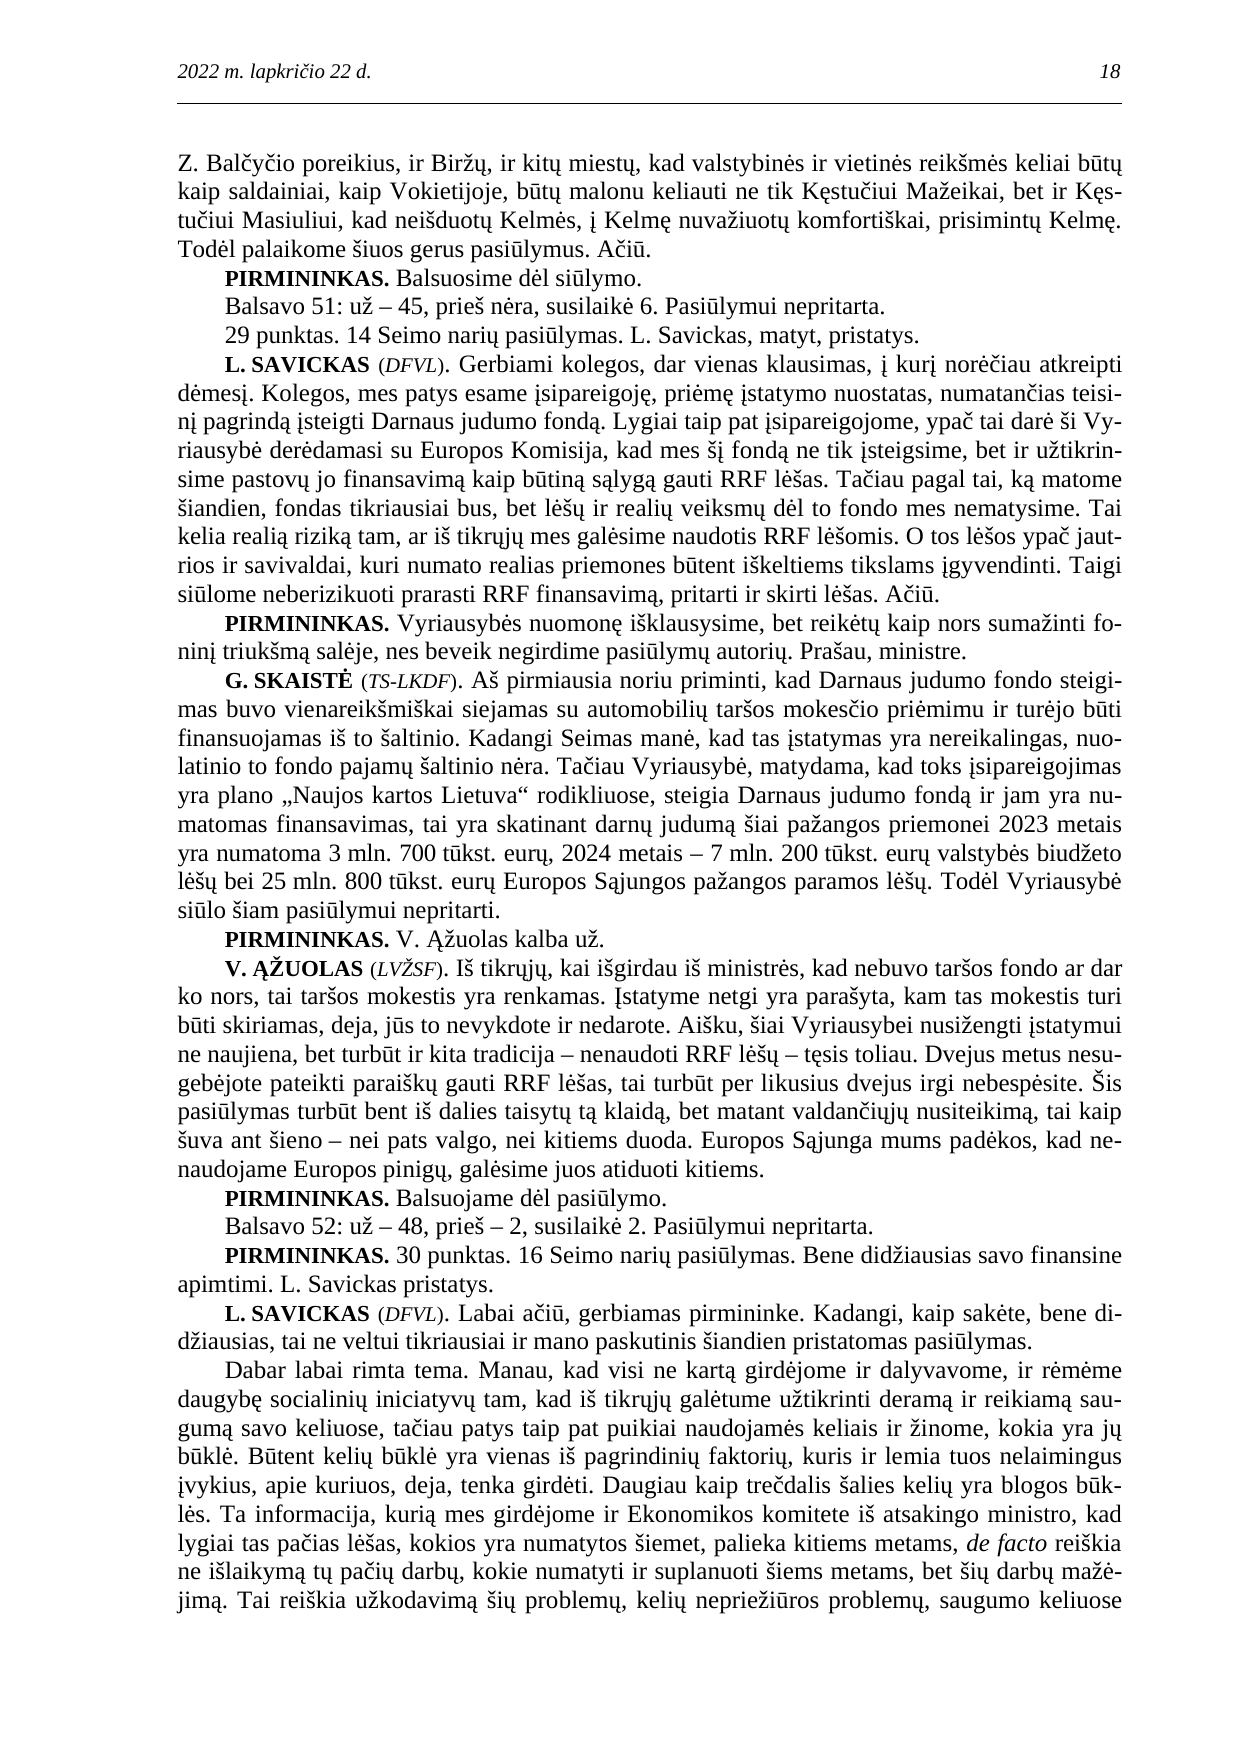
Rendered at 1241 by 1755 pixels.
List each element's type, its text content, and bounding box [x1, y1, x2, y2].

text PIRMININKAS. Vy­riau­sy­bės nuo­mo­nę iš­klau­sy­si­me, bet rei­kė­tų kaip nors su­ma­žin­ti fo­ni­nį triukš­mą sa­lė­je, nes be­veik ne­gir­di­me pa­siū­ly­mų au­to­rių. Pra­šau, mi­nist­re. [177, 608, 1122, 665]
text G. SKAISTĖ (TS-LKDF). Aš pir­miau­sia no­riu pri­min­ti, kad Dar­naus ju­du­mo fon­do stei­gi­mas bu­vo vie­na­reikš­miš­kai sie­ja­mas su au­to­mo­bi­lių tar­šos mo­kes­čio pri­ėmi­mu ir tu­rė­jo bū­ti fi­nan­suo­ja­mas iš to šal­ti­nio. Ka­dan­gi Sei­mas ma­nė, kad tas įsta­ty­mas yra ne­rei­ka­lin­gas, nuo­la­ti­nio to fon­do pa­ja­mų šal­ti­nio nė­ra. Ta­čiau Vy­riau­sy­bė, ma­ty­da­ma, kad toks įsi­pa­rei­go­ji­mas yra pla­no „Nau­jos kar­tos Lie­tu­va“ ro­dik­liuo­se, stei­gia Dar­naus ju­du­mo fon­dą ir jam yra nu­ma­to­mas fi­nan­sa­vi­mas, tai yra ska­ti­nant dar­nų ju­du­mą šiai pa­žan­gos prie­mo­nei 2023 me­tais yra nu­ma­to­ma 3 mln. 700 tūkst. eu­rų, 2024 me­tais – 7 mln. 200 tūkst. eu­rų vals­ty­bės biu­dže­to lė­šų bei 25 mln. 800 tūkst. eu­rų Eu­ro­pos Są­jun­gos pa­žan­gos pa­ra­mos lė­šų. To­dėl Vy­riau­sy­bė siū­lo šiam pa­siū­ly­mui ne­pri­tar­ti. [177, 665, 1122, 924]
text PIRMININKAS. Bal­suo­si­me dėl siū­ly­mo. [177, 263, 1122, 291]
text L. SAVICKAS (DFVL). La­bai ačiū, ger­bia­mas pir­mi­nin­ke. Ka­dan­gi, kaip sa­kė­te, be­ne di­džiau­sias, tai ne vel­tui tik­riau­siai ir ma­no pas­ku­ti­nis šian­dien pri­sta­to­mas pa­siū­ly­mas. [177, 1298, 1122, 1355]
text Bal­sa­vo 51: už – 45, prieš nė­ra, su­si­lai­kė 6. Pa­siū­ly­mui ne­pri­tar­ta. [177, 291, 1122, 320]
text PIRMININKAS. Bal­suo­ja­me dėl pa­siū­ly­mo. [177, 1183, 1122, 1211]
text Bal­sa­vo 52: už – 48, prieš – 2, su­si­lai­kė 2. Pa­siū­ly­mui ne­pri­tar­ta. [177, 1211, 1122, 1240]
text PIRMININKAS. V. Ąžuo­las kal­ba už. [177, 924, 1122, 953]
text V. ĄŽUOLAS (LVŽSF). Iš tik­rų­jų, kai iš­gir­dau iš mi­nist­rės, kad ne­bu­vo tar­šos fon­do ar dar ko nors, tai tar­šos mo­kes­tis yra ren­ka­mas. Įsta­ty­me net­gi yra pa­ra­šy­ta, kam tas mo­kes­tis tu­ri bū­ti ski­ria­mas, de­ja, jūs to ne­vyk­do­te ir ne­da­ro­te. Aiš­ku, šiai Vy­riau­sy­bei nu­si­ženg­ti įsta­ty­mui ne nau­jie­na, bet tur­būt ir ki­ta tra­di­ci­ja – ne­nau­do­ti RRF lė­šų – tę­sis to­liau. Dve­jus me­tus ne­su­ge­bė­jo­te pa­teik­ti pa­raiš­kų gau­ti RRF lė­šas, tai tur­būt per li­ku­sius dve­jus ir­gi ne­be­spė­si­te. Šis pa­siū­ly­mas tur­būt bent iš da­lies tai­sy­tų tą klai­dą, bet ma­tant val­dan­čių­jų nu­si­tei­ki­mą, tai kaip šu­va ant šie­no – nei pats val­go, nei ki­tiems duo­da. Eu­ro­pos Są­jun­ga mums pa­dė­kos, kad ne­nau­do­ja­me Eu­ro­pos pi­ni­gų, ga­lė­si­me juos ati­duo­ti ki­tiems. [177, 953, 1122, 1183]
text PIRMININKAS. 30 punk­tas. 16 Sei­mo na­rių pa­siū­ly­mas. Be­ne di­džiau­sias sa­vo fi­nan­si­ne ap­im­ti­mi. L. Sa­vic­kas pri­sta­tys. [177, 1240, 1122, 1298]
text Z. Bal­čy­čio po­rei­kius, ir Bir­žų, ir ki­tų mies­tų, kad vals­ty­bi­nės ir vie­ti­nės reikš­mės ke­liai bū­tų kaip sal­dai­niai, kaip Vo­kie­ti­jo­je, bū­tų ma­lo­nu ke­liau­ti ne tik Kęs­tu­čiui Ma­žei­kai, bet ir Kęs­tučiui Ma­siu­liui, kad ne­iš­duo­tų Kel­mės, į Kel­mę nu­va­žiuo­tų kom­for­tiš­kai, pri­si­min­tų Kel­mę. To­dėl pa­lai­ko­me šiuos ge­rus pa­siū­ly­mus. Ačiū. [177, 148, 1122, 263]
text L. SAVICKAS (DFVL). Ger­bia­mi ko­le­gos, dar vie­nas klau­si­mas, į ku­rį no­rė­čiau at­kreip­ti dė­me­sį. Ko­le­gos, mes pa­tys esa­me įsi­pa­rei­go­ję, pri­ėmę įsta­ty­mo nuo­sta­tas, nu­ma­tan­čias tei­si­nį pa­grin­dą įsteig­ti Dar­naus ju­du­mo fon­dą. Ly­giai taip pat įsi­pa­rei­go­jo­me, ypač tai da­rė ši Vy­riau­sy­bė de­rė­da­ma­si su Eu­ro­pos Ko­mi­si­ja, kad mes šį fon­dą ne tik įsteig­si­me, bet ir už­tik­rin­si­me pa­sto­vų jo fi­nan­sa­vi­mą kaip bū­ti­ną są­ly­gą gau­ti RRF lė­šas. Ta­čiau pa­gal tai, ką ma­to­me šian­dien, fon­das tik­riau­siai bus, bet lė­šų ir re­a­lių veiks­mų dėl to fon­do mes ne­ma­ty­si­me. Tai ke­lia re­a­lią ri­zi­ką tam, ar iš tik­rų­jų mes ga­lė­si­me nau­do­tis RRF lė­šo­mis. O tos lė­šos ypač jaut­rios ir sa­vi­val­dai, ku­ri nu­ma­to re­a­lias prie­mo­nes bū­tent iš­kel­tiems tiks­lams įgy­ven­din­ti. Tai­gi siū­lo­me ne­be­ri­zi­kuo­ti pra­ras­ti RRF fi­nan­sa­vi­mą, pri­tar­ti ir skir­ti lė­šas. Ačiū. [177, 349, 1122, 608]
text 29 punk­tas. 14 Sei­mo na­rių pa­siū­ly­mas. L. Sa­vic­kas, ma­tyt, pri­sta­tys. [177, 320, 1122, 349]
text Da­bar la­bai rim­ta te­ma. Ma­nau, kad vi­si ne kar­tą gir­dė­jo­me ir da­ly­va­vo­me, ir rė­mė­me dau­gy­bę so­cia­li­nių ini­cia­ty­vų tam, kad iš tik­rų­jų ga­lė­tu­me už­tik­rin­ti de­ra­mą ir rei­kia­mą sau­gu­mą sa­vo ke­liuo­se, ta­čiau pa­tys taip pat pui­kiai nau­do­ja­mės ke­liais ir ži­no­me, ko­kia yra jų būk­lė. Bū­tent ke­lių būk­lė yra vie­nas iš pa­grin­di­nių fak­to­rių, ku­ris ir le­mia tuos ne­lai­min­gus įvy­kius, apie ku­riuos, de­ja, ten­ka gir­dė­ti. Dau­giau kaip treč­da­lis ša­lies ke­lių yra blo­gos būk­lės. Ta in­for­ma­ci­ja, ku­rią mes gir­dė­jo­me ir Eko­no­mi­kos ko­mi­te­te iš at­sa­kin­go mi­nist­ro, kad ly­giai tas pa­čias lė­šas, ko­kios yra nu­ma­ty­tos šie­met, pa­lie­ka ki­tiems me­tams, de fac­to reiš­kia ne iš­lai­ky­mą tų pa­čių dar­bų, ko­kie nu­ma­ty­ti ir su­pla­nuo­ti šiems me­tams, bet šių dar­bų ma­žė­jimą. Tai reiš­kia už­ko­da­vi­mą šių pro­ble­mų, ke­lių ne­pri­ežiū­ros pro­ble­mų, sau­gu­mo ke­liuo­se [177, 1355, 1122, 1614]
